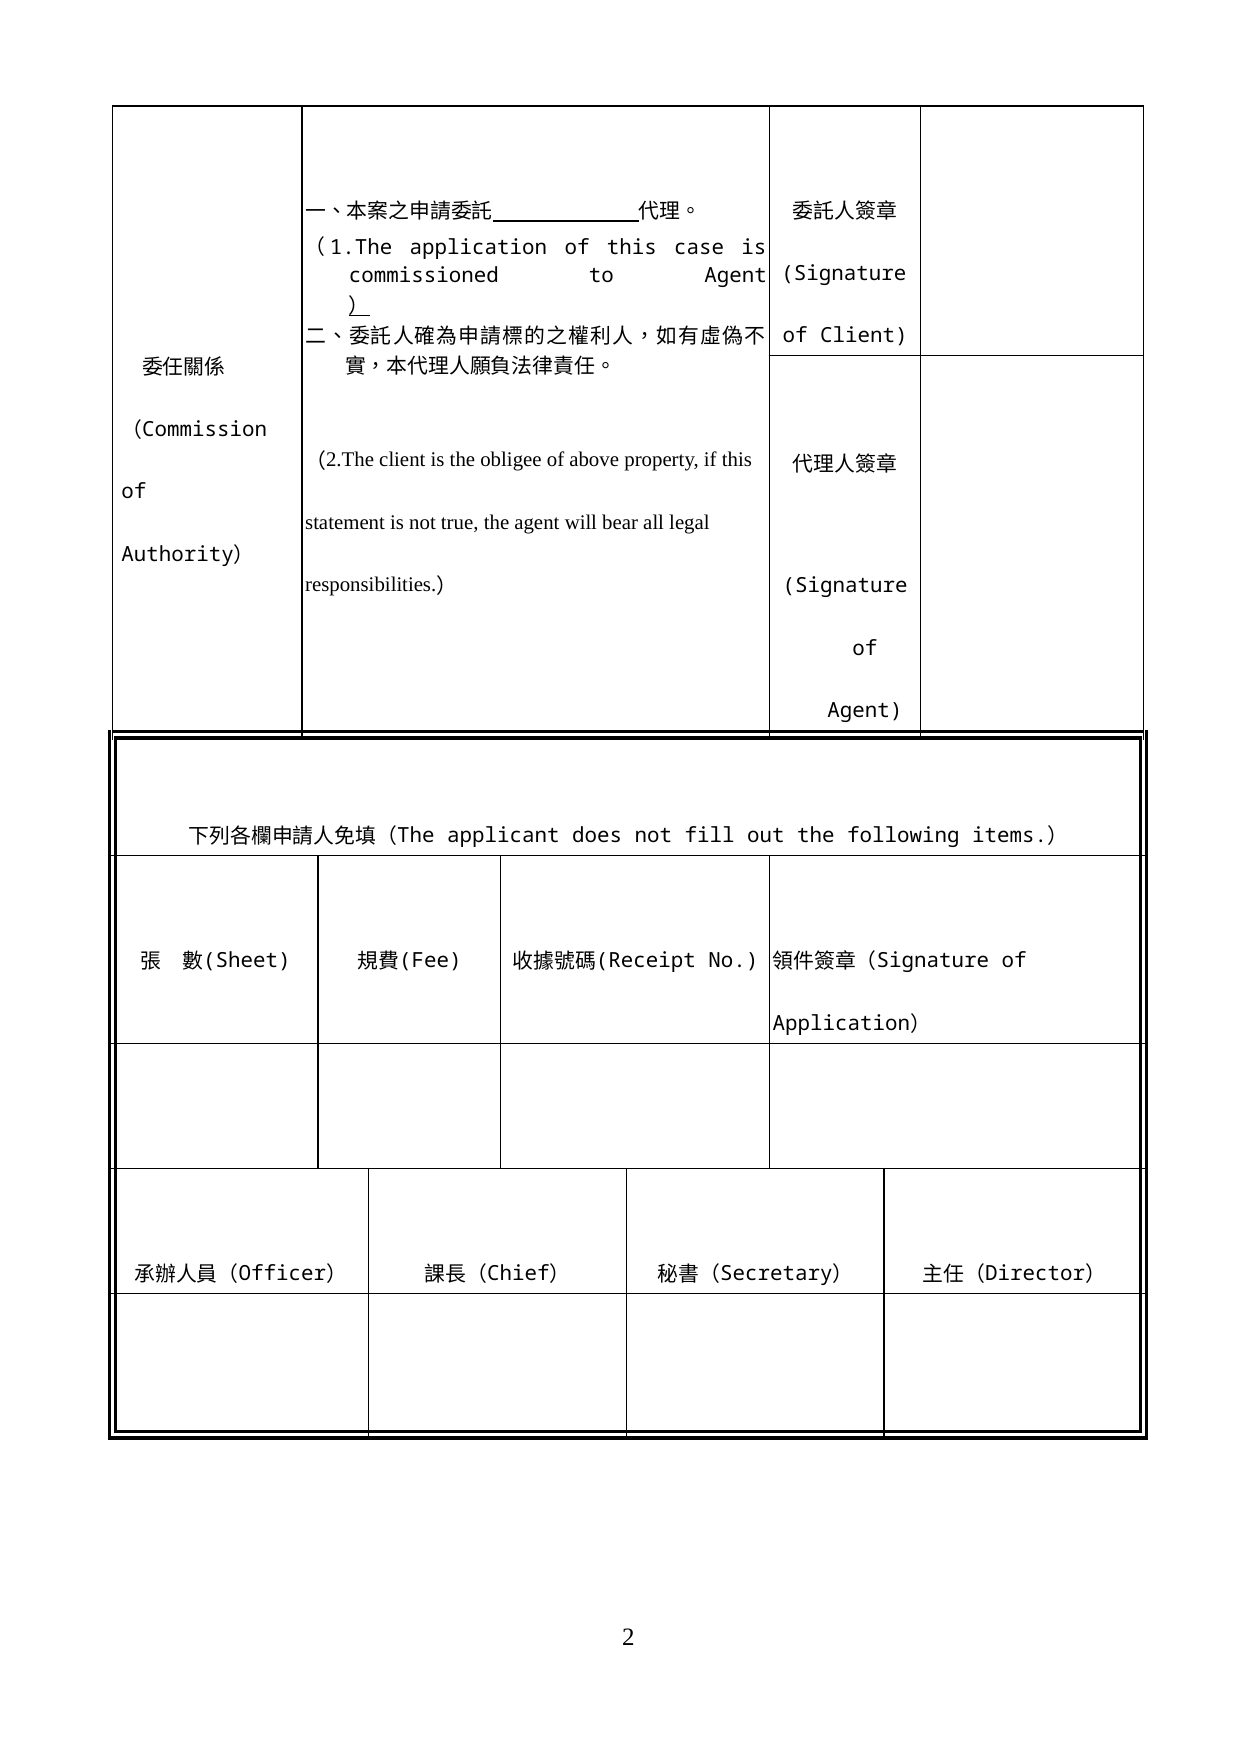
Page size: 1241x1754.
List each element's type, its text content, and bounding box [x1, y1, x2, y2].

table_cell 主任（Director） [885, 1169, 1139, 1293]
table_cell [921, 107, 1143, 355]
table_cell 下列各欄申請人免填（The applicant does not fill out the following items.） [113, 733, 301, 855]
table_cell 下列各欄申請人免填（The applicant does not fill out the following items.） [117, 740, 1139, 855]
table_cell 下列各欄申請人免填（The applicant does not fill out the following items.） [921, 733, 1144, 855]
table_cell 委託人簽章 (Signature of Client) [770, 107, 920, 355]
table_cell [369, 1294, 626, 1430]
table_cell [885, 1294, 1139, 1430]
table_cell 代理人簽章 (Signature of Agent) [770, 356, 920, 730]
table_cell [117, 1294, 368, 1430]
table_cell 一、本案之申請委託 代理。 （1.The application of this case is commissioned to Agent ） 二、委託人確為申請標的之權利人，如有虛偽不實，本代理人願負法律責任。 （2.The client is the obligee of above property, if this statement is not true, the agent will bear all legal responsibilities.） [303, 107, 769, 730]
table_cell 承辦人員（Officer） [117, 1169, 368, 1293]
table_cell 收據號碼(Receipt No.) [501, 856, 769, 1043]
table_cell [770, 1044, 1139, 1168]
table_cell 委任關係（Commission of Authority） [113, 107, 301, 730]
table_cell 課長（Chief） [369, 1169, 626, 1293]
table_cell 領件簽章（Signature of Application） [770, 856, 1139, 1043]
table_cell [117, 1044, 317, 1168]
table_cell 秘書（Secretary） [627, 1169, 883, 1293]
table_cell [319, 1044, 500, 1168]
table_cell [921, 356, 1143, 730]
table_cell [627, 1294, 883, 1430]
table_cell [501, 1044, 769, 1168]
table_cell 規費(Fee) [319, 856, 500, 1043]
table_cell 張 數(Sheet) [117, 856, 317, 1043]
